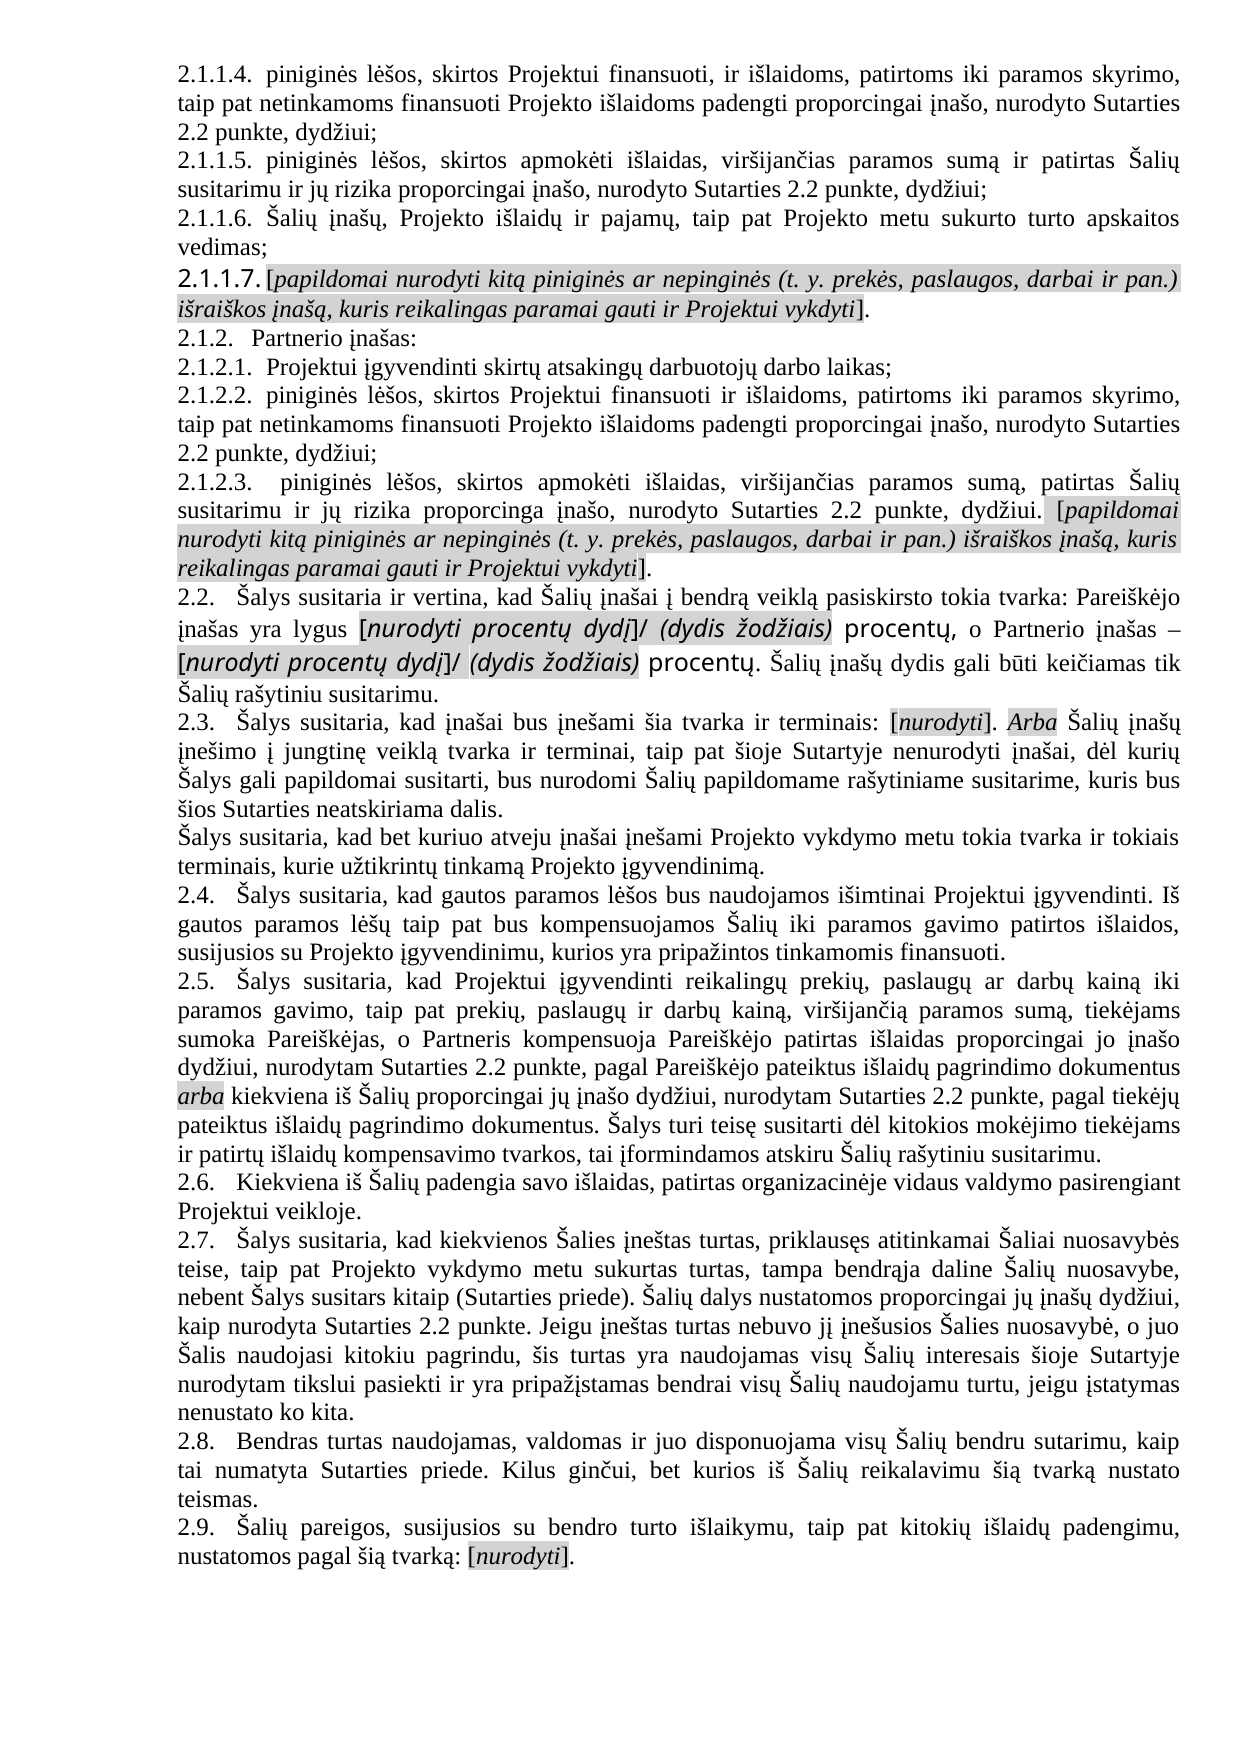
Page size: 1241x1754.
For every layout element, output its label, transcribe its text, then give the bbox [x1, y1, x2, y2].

text 2.4. Šalys susitaria, kad gautos paramos lėšos bus naudojamos išimtinai Projektui įgyvendinti. Iš gautos paramos lėšų taip pat bus kompensuojamos Šalių iki paramos gavimo patirtos išlaidos, susijusios su Projekto įgyvendinimu, kurios yra pripažintos tinkamomis finansuoti. [177, 880, 1181, 966]
text 2.1.1.7. [papildomai nurodyti kitą piniginės ar nepinginės (t. y. prekės, paslaugos, darbai ir pan.) išraiškos įnašą, kuris reikalingas paramai gauti ir Projektui vykdyti]. [177, 260, 1181, 323]
text 2.1.2.3. piniginės lėšos, skirtos apmokėti išlaidas, viršijančias paramos sumą, patirtas Šalių susitarimu ir jų rizika proporcinga įnašo, nurodyto Sutarties 2.2 punkte, dydžiui. [papildomai nurodyti kitą piniginės ar nepinginės (t. y. prekės, paslaugos, darbai ir pan.) išraiškos įnašą, kuris reikalingas paramai gauti ir Projektui vykdyti]. [177, 467, 1181, 582]
text 2.1.2. Partnerio įnašas: [177, 323, 1181, 352]
text 2.3. Šalys susitaria, kad įnašai bus įnešami šia tvarka ir terminais: [nurodyti]. Arba Šalių įnašų įnešimo į jungtinę veiklą tvarka ir terminai, taip pat šioje Sutartyje nenurodyti įnašai, dėl kurių Šalys gali papildomai susitarti, bus nurodomi Šalių papildomame rašytiniame susitarime, kuris bus šios Sutarties neatskiriama dalis. [177, 707, 1181, 822]
text 2.9. Šalių pareigos, susijusios su bendro turto išlaikymu, taip pat kitokių išlaidų padengimu, nustatomos pagal šią tvarką: [nurodyti]. [177, 1512, 1181, 1570]
text 2.1.1.4. piniginės lėšos, skirtos Projektui finansuoti, ir išlaidoms, patirtoms iki paramos skyrimo, taip pat netinkamoms finansuoti Projekto išlaidoms padengti proporcingai įnašo, nurodyto Sutarties 2.2 punkte, dydžiui; [177, 59, 1181, 145]
text Šalys susitaria, kad bet kuriuo atveju įnašai įnešami Projekto vykdymo metu tokia tvarka ir tokiais terminais, kurie užtikrintų tinkamą Projekto įgyvendinimą. [177, 822, 1181, 880]
text 2.7. Šalys susitaria, kad kiekvienos Šalies įneštas turtas, priklausęs atitinkamai Šaliai nuosavybės teise, taip pat Projekto vykdymo metu sukurtas turtas, tampa bendrąja daline Šalių nuosavybe, nebent Šalys susitars kitaip (Sutarties priede). Šalių dalys nustatomos proporcingai jų įnašų dydžiui, kaip nurodyta Sutarties 2.2 punkte. Jeigu įneštas turtas nebuvo jį įnešusios Šalies nuosavybė, o juo Šalis naudojasi kitokiu pagrindu, šis turtas yra naudojamas visų Šalių interesais šioje Sutartyje nurodytam tikslui pasiekti ir yra pripažįstamas bendrai visų Šalių naudojamu turtu, jeigu įstatymas nenustato ko kita. [177, 1225, 1181, 1426]
text 2.5. Šalys susitaria, kad Projektui įgyvendinti reikalingų prekių, paslaugų ar darbų kainą iki paramos gavimo, taip pat prekių, paslaugų ir darbų kainą, viršijančią paramos sumą, tiekėjams sumoka Pareiškėjas, o Partneris kompensuoja Pareiškėjo patirtas išlaidas proporcingai jo įnašo dydžiui, nurodytam Sutarties 2.2 punkte, pagal Pareiškėjo pateiktus išlaidų pagrindimo dokumentus arba kiekviena iš Šalių proporcingai jų įnašo dydžiui, nurodytam Sutarties 2.2 punkte, pagal tiekėjų pateiktus išlaidų pagrindimo dokumentus. Šalys turi teisę susitarti dėl kitokios mokėjimo tiekėjams ir patirtų išlaidų kompensavimo tvarkos, tai įformindamos atskiru Šalių rašytiniu susitarimu. [177, 966, 1181, 1167]
text 2.8. Bendras turtas naudojamas, valdomas ir juo disponuojama visų Šalių bendru sutarimu, kaip tai numatyta Sutarties priede. Kilus ginčui, bet kurios iš Šalių reikalavimu šią tvarką nustato teismas. [177, 1426, 1181, 1512]
text 2.1.2.1. Projektui įgyvendinti skirtų atsakingų darbuotojų darbo laikas; [177, 352, 1181, 381]
text 2.1.2.2. piniginės lėšos, skirtos Projektui finansuoti ir išlaidoms, patirtoms iki paramos skyrimo, taip pat netinkamoms finansuoti Projekto išlaidoms padengti proporcingai įnašo, nurodyto Sutarties 2.2 punkte, dydžiui; [177, 381, 1181, 467]
text 2.1.1.6. Šalių įnašų, Projekto išlaidų ir pajamų, taip pat Projekto metu sukurto turto apskaitos vedimas; [177, 203, 1181, 260]
text 2.2. Šalys susitaria ir vertina, kad Šalių įnašai į bendrą veiklą pasiskirsto tokia tvarka: Pareiškėjo įnašas yra lygus [nurodyti procentų dydį]/ (dydis žodžiais) procentų, o Partnerio įnašas – [nurodyti procentų dydį]/ (dydis žodžiais) procentų. Šalių įnašų dydis gali būti keičiamas tik Šalių rašytiniu susitarimu. [177, 582, 1181, 707]
text 2.6. Kiekviena iš Šalių padengia savo išlaidas, patirtas organizacinėje vidaus valdymo pasirengiant Projektui veikloje. [177, 1167, 1181, 1225]
text 2.1.1.5. piniginės lėšos, skirtos apmokėti išlaidas, viršijančias paramos sumą ir patirtas Šalių susitarimu ir jų rizika proporcingai įnašo, nurodyto Sutarties 2.2 punkte, dydžiui; [177, 145, 1181, 203]
